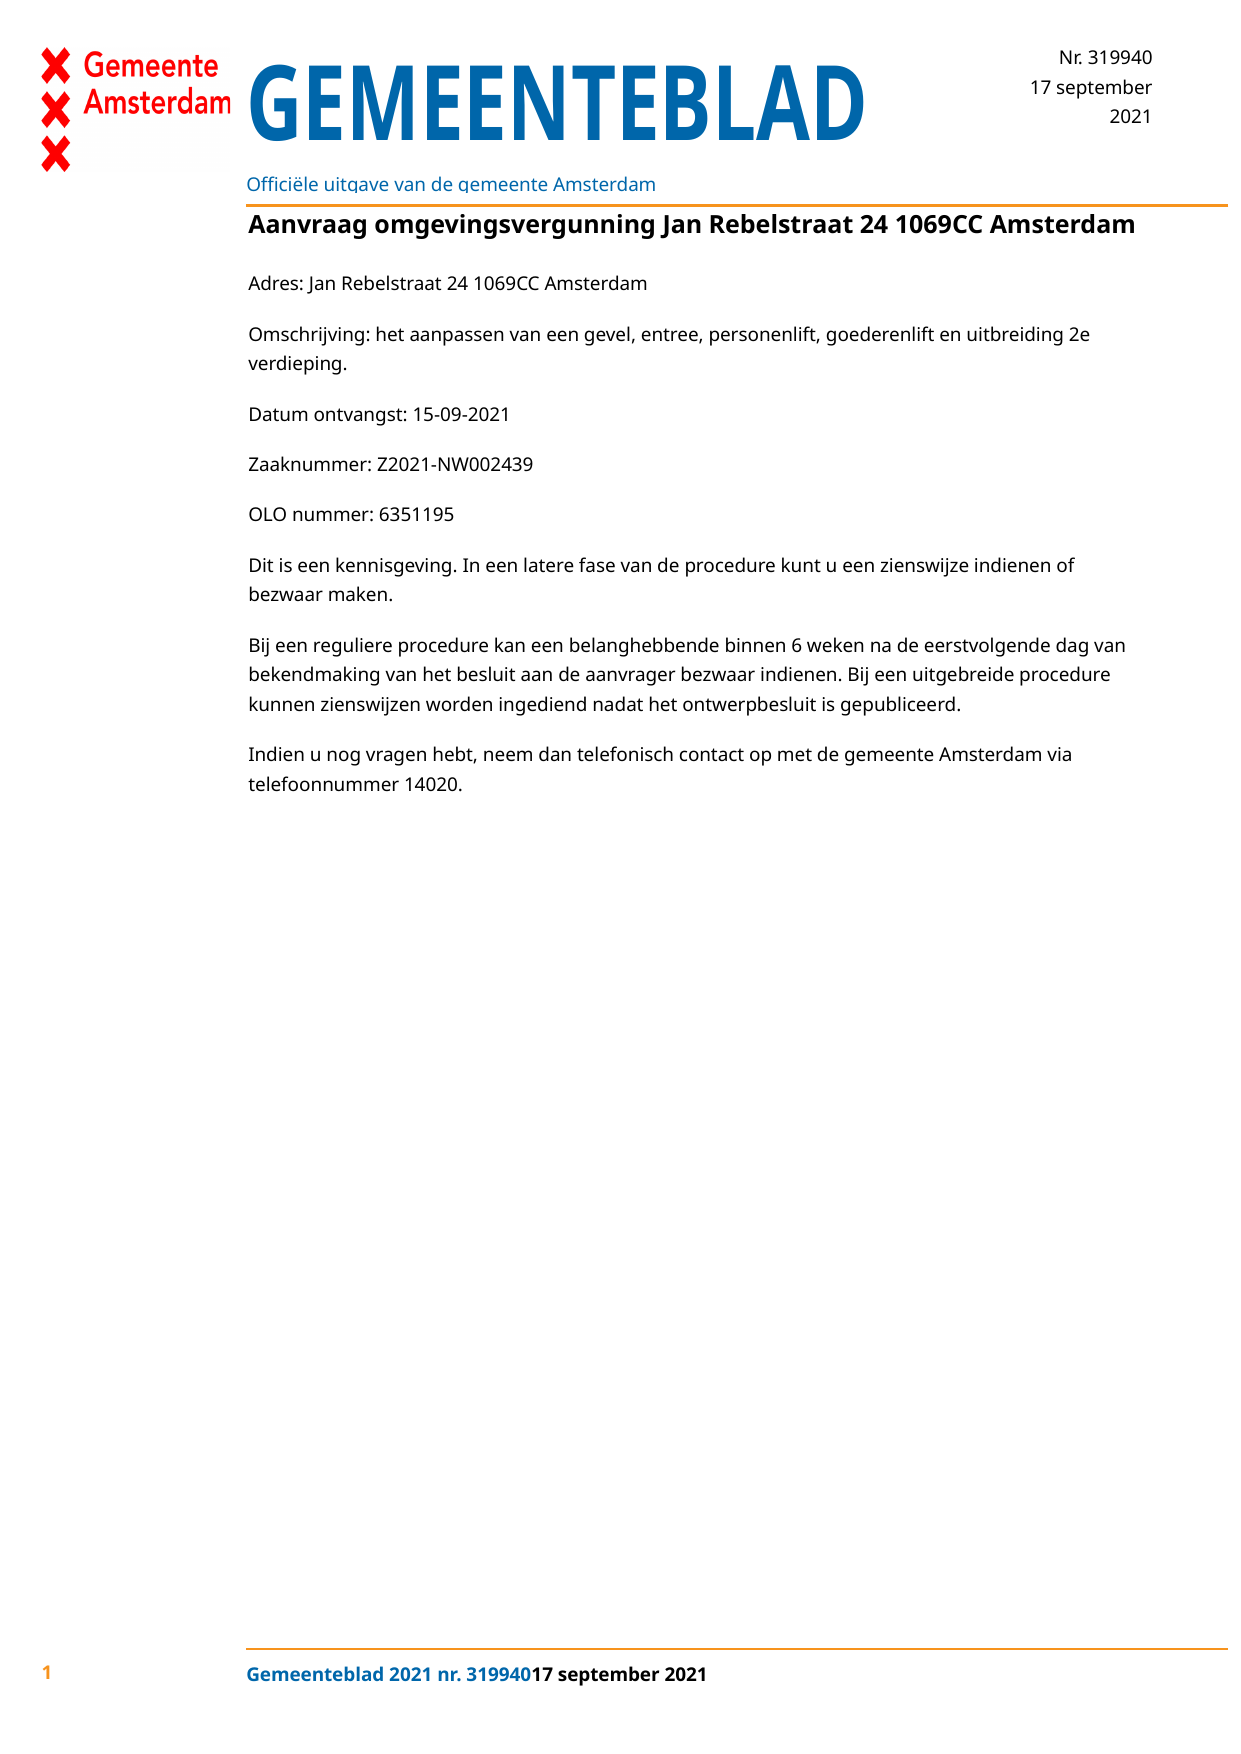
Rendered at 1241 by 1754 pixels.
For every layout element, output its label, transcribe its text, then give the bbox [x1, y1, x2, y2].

text Dit is een kennisgeving. In een latere fase van de procedure kunt u een zienswijze indienen of bezwaar maken. [248, 552, 1152, 607]
picture [41, 47, 231, 172]
text Adres: Jan Rebelstraat 24 1069CC Amsterdam [248, 270, 1152, 296]
text Aanvraag omgevingsvergunning Jan Rebelstraat 24 1069CC Amsterdam [248, 207, 1152, 241]
text Indien u nog vragen hebt, neem dan telefonisch contact op met de gemeente Amsterdam via telefoonnummer 14020. [248, 742, 1152, 797]
text Datum ontvangst: 15-09-2021 [248, 401, 1152, 426]
text Omschrijving: het aanpassen van een gevel, entree, personenlift, goederenlift en uitbreiding 2e verdieping. [248, 321, 1152, 376]
text OLO nummer: 6351195 [248, 502, 1152, 527]
text Zaaknummer: Z2021-NW002439 [248, 451, 1152, 477]
text Bij een reguliere procedure kan een belanghebbende binnen 6 weken na de eerstvolgende dag van bekendmaking van het besluit aan de aanvrager bezwaar indienen. Bij een uitgebreide procedure kunnen zienswijzen worden ingediend nadat het ontwerpbesluit is gepubliceerd. [248, 632, 1152, 717]
